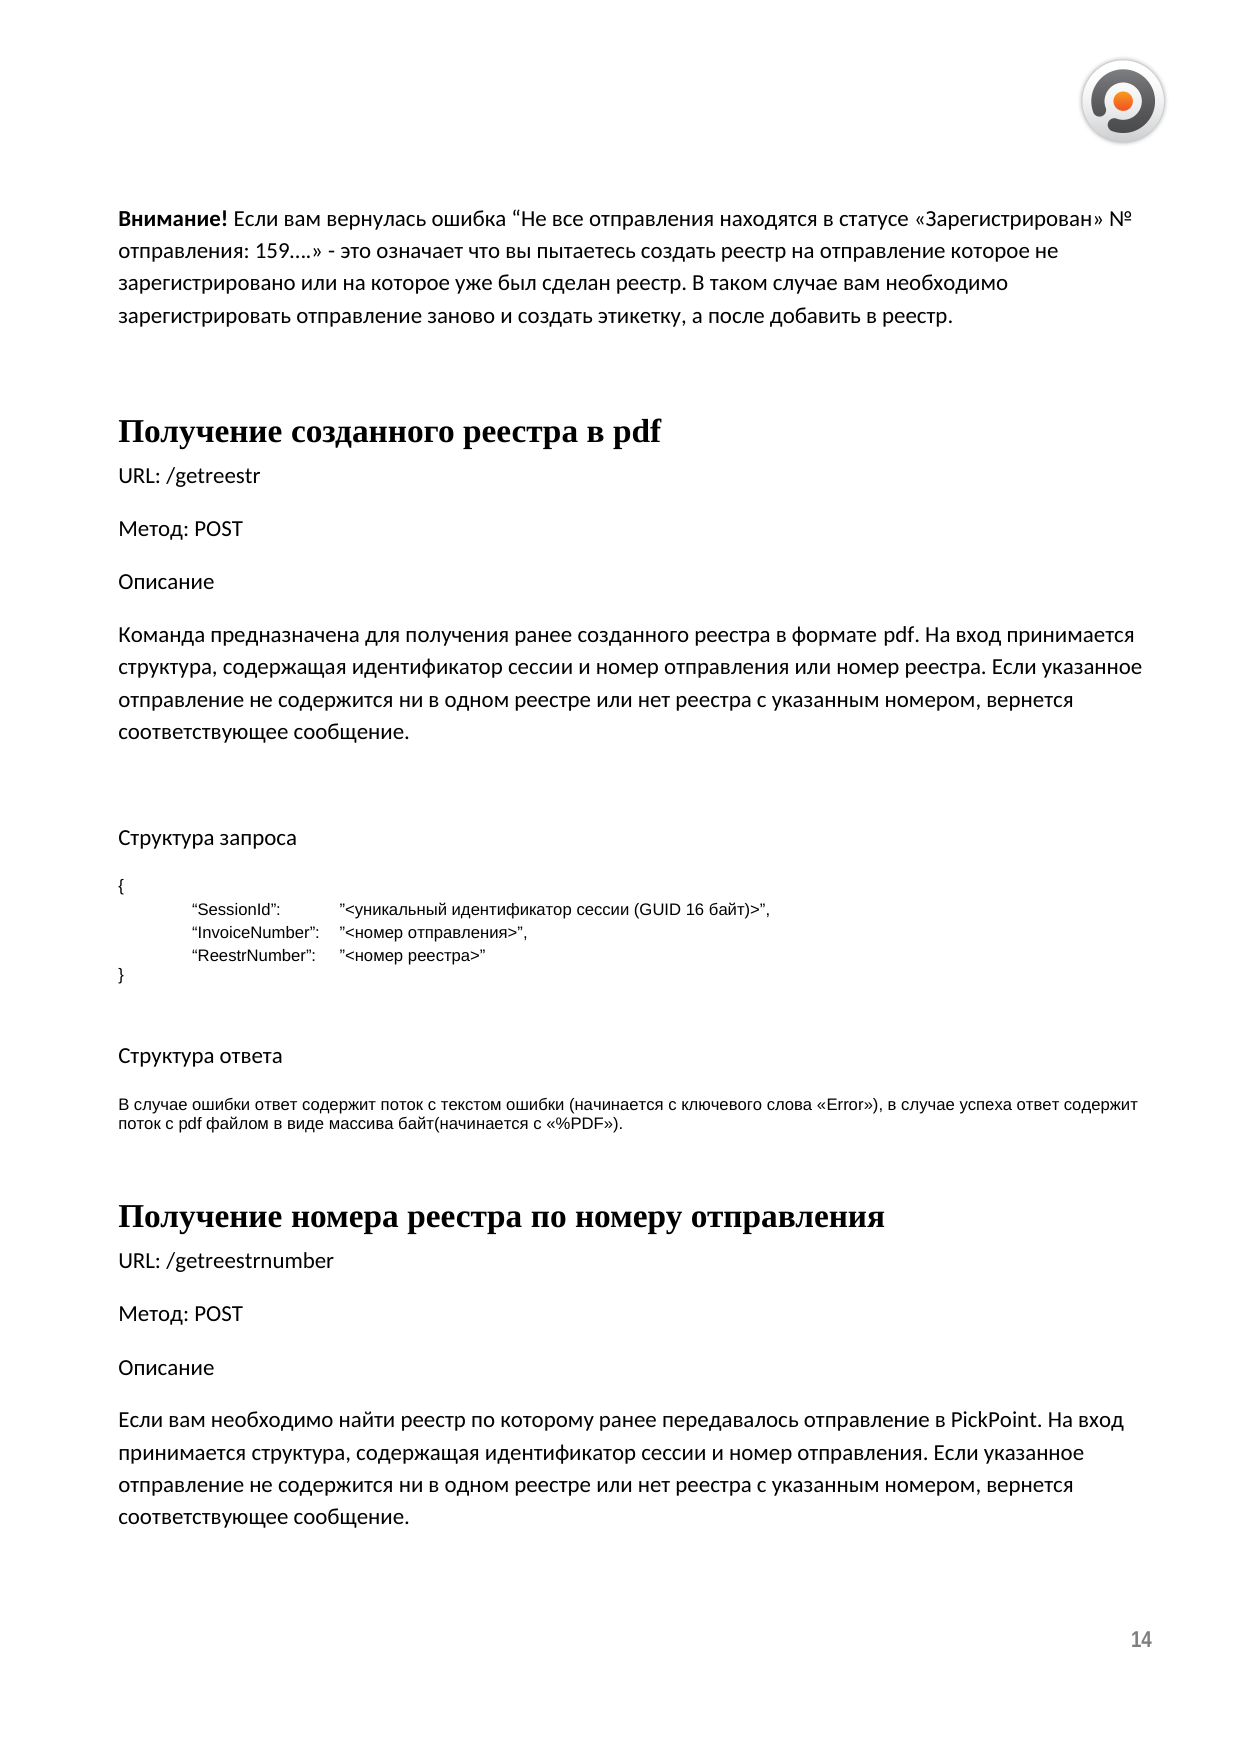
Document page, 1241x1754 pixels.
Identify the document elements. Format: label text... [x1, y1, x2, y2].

text } [118, 965, 1152, 984]
text Если вам необходимо найти реестр по которому ранее передавалось отправление в PickPoint. На вход принимается структура, содержащая идентификатор сессии и номер отправления. Если указанное отправление не содержится ни в одном реестре или нет реестра с указанным номером, вернется соответствующее сообщение. [118, 1406, 1152, 1530]
text “ReestrNumber”: ”<номер реестра>” [118, 946, 1152, 965]
text URL: /getreestr [118, 461, 1152, 489]
text Метод: POST [118, 1299, 1152, 1328]
text URL: /getreestrnumber [118, 1247, 1152, 1274]
text В случае ошибки ответ содержит поток с текстом ошибки (начинается с ключевого слова «Error»), в случае успеха ответ содержит поток с pdf файлом в виде массива байт(начинается с «%PDF»). [118, 1094, 1152, 1133]
text Команда предназначена для получения ранее созданного реестра в формате pdf. На вход принимается структура, содержащая идентификатор сессии и номер отправления или номер реестра. Если указанное отправление не содержится ни в одном реестре или нет реестра с указанным номером, вернется соответствующее сообщение. [118, 620, 1152, 745]
text Внимание! Если вам вернулась ошибка “Не все отправления находятся в статусе «Зарегистрирован» № отправления: 159….» - это означает что вы пытаетесь создать реестр на отправление которое не зарегистрировано или на которое уже был сделан реестр. В таком случае вам необходимо зарегистрировать отправление заново и создать этикетку, а после добавить в реестр. [118, 204, 1152, 329]
text Описание [118, 567, 1152, 595]
picture [1075, 53, 1171, 149]
text Структура ответа [118, 1041, 1152, 1069]
text Структура запроса [118, 823, 1152, 851]
text Описание [118, 1353, 1152, 1381]
subtitle Получение созданного реестра в pdf [118, 411, 1152, 449]
text Метод: POST [118, 514, 1152, 542]
text { [118, 876, 1152, 895]
text “SessionId”: ”<уникальный идентификатор сессии (GUID 16 байт)>”, [118, 899, 1152, 918]
text “InvoiceNumber”: ”<номер отправления>”, [118, 923, 1152, 942]
subtitle Получение номера реестра по номеру отправления [118, 1196, 1152, 1234]
